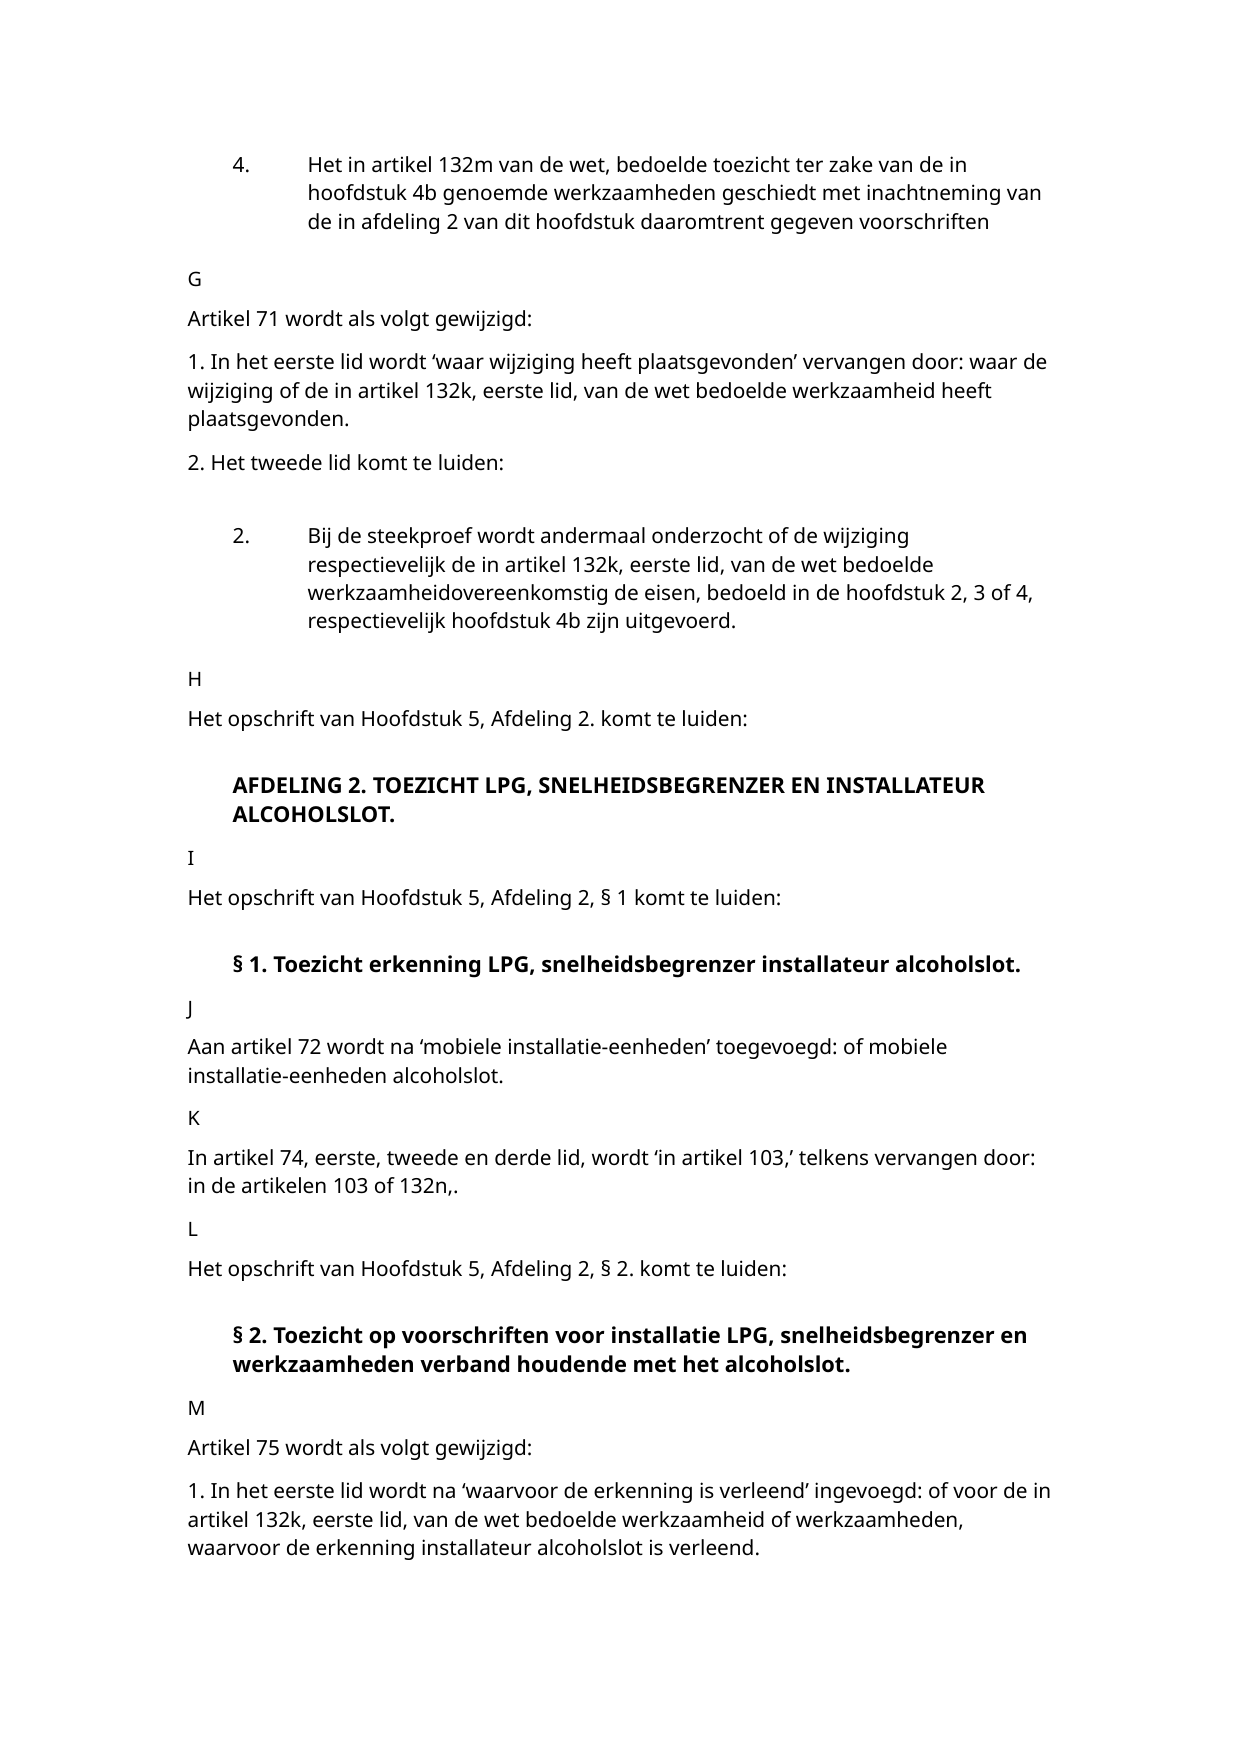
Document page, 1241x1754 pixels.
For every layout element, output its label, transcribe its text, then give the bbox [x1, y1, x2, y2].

text Het opschrift van Hoofdstuk 5, Afdeling 2, § 2. komt te luiden: [187, 1254, 1053, 1282]
subtitle AFDELING 2. TOEZICHT LPG, SNELHEIDSBEGRENZER EN INSTALLATEUR ALCOHOLSLOT. [232, 770, 1053, 829]
text Artikel 75 wordt als volgt gewijzigd: [187, 1433, 1053, 1461]
list Bij de steekproef wordt andermaal onderzocht of de wijziging respectievelijk de in artikel 132k, eerste lid, van de wet bedoelde werkzaamheidovereenkomstig de eisen, bedoeld in de hoofdstuk 2, 3 of 4, respectievelijk hoofdstuk 4b zijn uitgevoerd. [232, 521, 1053, 635]
subtitle § 2. Toezicht op voorschriften voor installatie LPG, snelheidsbegrenzer en werkzaamheden verband houdende met het alcoholslot. [232, 1320, 1053, 1379]
text Het opschrift van Hoofdstuk 5, Afdeling 2. komt te luiden: [187, 704, 1053, 732]
text 1. In het eerste lid wordt ‘waar wijziging heeft plaatsgevonden’ vervangen door: waar de wijziging of de in artikel 132k, eerste lid, van de wet bedoelde werkzaamheid heeft plaatsgevonden. [187, 347, 1053, 433]
text Artikel 71 wordt als volgt gewijzigd: [187, 304, 1053, 332]
text Aan artikel 72 wordt na ‘mobiele installatie-eenheden’ toegevoegd: of mobiele installatie-eenheden alcoholslot. [187, 1032, 1053, 1089]
text H [187, 665, 1053, 692]
text L [187, 1215, 1053, 1242]
text 2. Het tweede lid komt te luiden: [187, 448, 1053, 476]
list Het in artikel 132m van de wet, bedoelde toezicht ter zake van de in hoofdstuk 4b genoemde werkzaamheden geschiedt met inachtneming van de in afdeling 2 van dit hoofdstuk daaromtrent gegeven voorschriften [232, 150, 1053, 235]
text I [187, 844, 1053, 871]
text M [187, 1394, 1053, 1421]
text J [187, 994, 1053, 1021]
text In artikel 74, eerste, tweede en derde lid, wordt ‘in artikel 103,’ telkens vervangen door: in de artikelen 103 of 132n,. [187, 1143, 1053, 1200]
text 1. In het eerste lid wordt na ‘waarvoor de erkenning is verleend’ ingevoegd: of voor de in artikel 132k, eerste lid, van de wet bedoelde werkzaamheid of werkzaamheden, waarvoor de erkenning installateur alcoholslot is verleend. [187, 1476, 1053, 1562]
text K [187, 1104, 1053, 1131]
subtitle § 1. Toezicht erkenning LPG, snelheidsbegrenzer installateur alcoholslot. [232, 949, 1053, 979]
text G [187, 265, 1053, 292]
text Het opschrift van Hoofdstuk 5, Afdeling 2, § 1 komt te luiden: [187, 883, 1053, 911]
